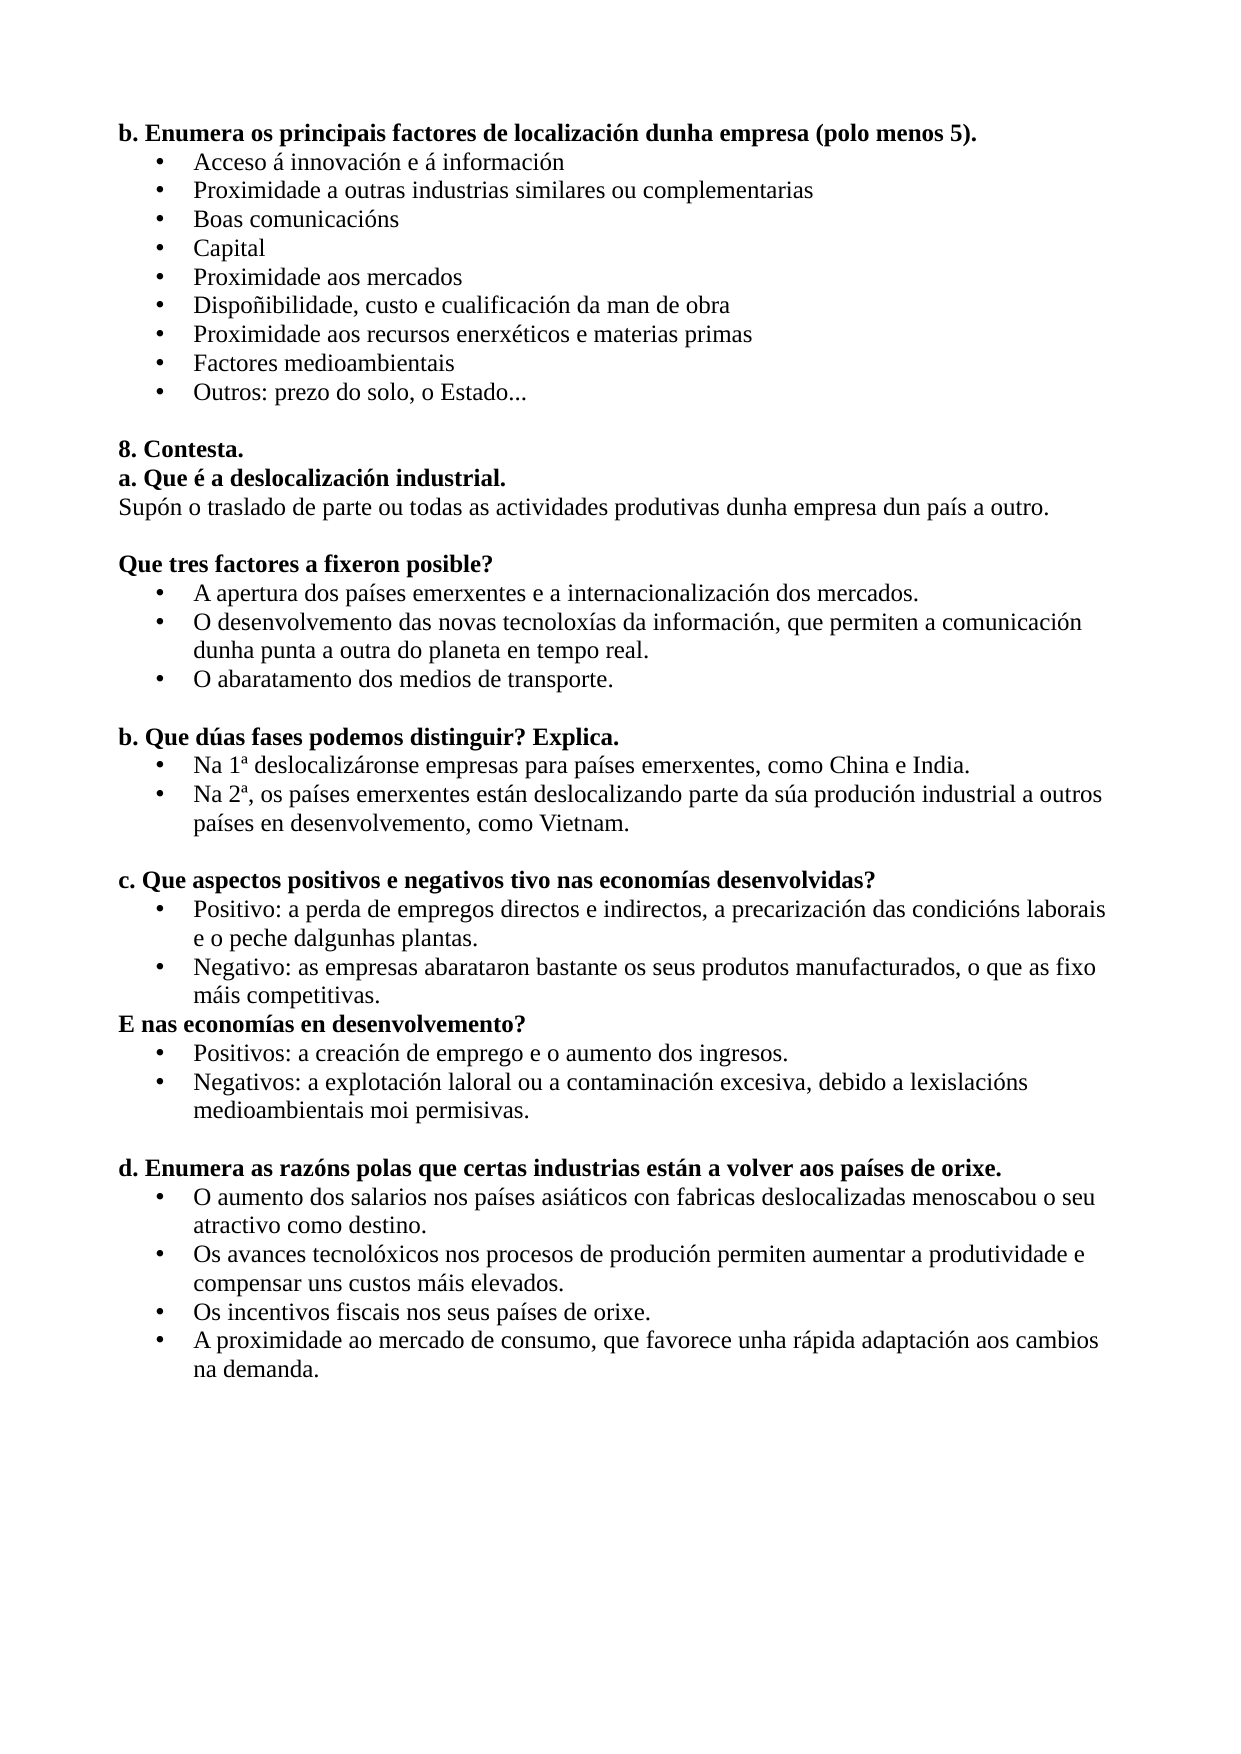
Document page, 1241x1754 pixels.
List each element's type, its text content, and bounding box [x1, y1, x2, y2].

list Proximidade aos recursos enerxéticos e materias primas [156, 319, 1122, 348]
text a. Que é a deslocalización industrial. [118, 463, 1122, 492]
text E nas economías en desenvolvemento? [118, 1009, 1122, 1038]
list Factores medioambientais [156, 348, 1122, 377]
list Na 1ª deslocalizáronse empresas para países emerxentes, como China e India. [156, 751, 1122, 779]
list O abaratamento dos medios de transporte. [156, 664, 1122, 693]
text b. Enumera os principais factores de localización dunha empresa (polo menos 5). [118, 118, 1122, 147]
text c. Que aspectos positivos e negativos tivo nas economías desenvolvidas? [118, 866, 1122, 894]
list Acceso á innovación e á información [156, 147, 1122, 176]
list Dispoñibilidade, custo e cualificación da man de obra [156, 291, 1122, 319]
text Supón o traslado de parte ou todas as actividades produtivas dunha empresa dun país a outro. [118, 492, 1122, 521]
list Capital [156, 233, 1122, 262]
list Na 2ª, os países emerxentes están deslocalizando parte da súa produción industrial a outros países en desenvolvemento, como Vietnam. [156, 779, 1122, 837]
list Outros: prezo do solo, o Estado... [156, 377, 1122, 406]
text Que tres factores a fixeron posible? [118, 549, 1122, 578]
list Os incentivos fiscais nos seus países de orixe. [156, 1297, 1122, 1326]
text b. Que dúas fases podemos distinguir? Explica. [118, 722, 1122, 751]
list Negativo: as empresas abarataron bastante os seus produtos manufacturados, o que as fixo máis competitivas. [156, 952, 1122, 1009]
list O aumento dos salarios nos países asiáticos con fabricas deslocalizadas menoscabou o seu atractivo como destino. [156, 1182, 1122, 1239]
list Negativos: a explotación laloral ou a contaminación excesiva, debido a lexislacións medioambientais moi permisivas. [156, 1067, 1122, 1124]
list O desenvolvemento das novas tecnoloxías da información, que permiten a comunicación dunha punta a outra do planeta en tempo real. [156, 607, 1122, 664]
list Boas comunicacións [156, 204, 1122, 233]
list A apertura dos países emerxentes e a internacionalización dos mercados. [156, 578, 1122, 607]
list Positivos: a creación de emprego e o aumento dos ingresos. [156, 1038, 1122, 1067]
list Os avances tecnolóxicos nos procesos de produción permiten aumentar a produtividade e compensar uns custos máis elevados. [156, 1239, 1122, 1297]
list Positivo: a perda de empregos directos e indirectos, a precarización das condicións laborais e o peche dalgunhas plantas. [156, 894, 1122, 952]
text 8. Contesta. [118, 434, 1122, 463]
list Proximidade a outras industrias similares ou complementarias [156, 176, 1122, 204]
list A proximidade ao mercado de consumo, que favorece unha rápida adaptación aos cambios na demanda. [156, 1326, 1122, 1383]
text d. Enumera as razóns polas que certas industrias están a volver aos países de orixe. [118, 1153, 1122, 1182]
list Proximidade aos mercados [156, 262, 1122, 291]
